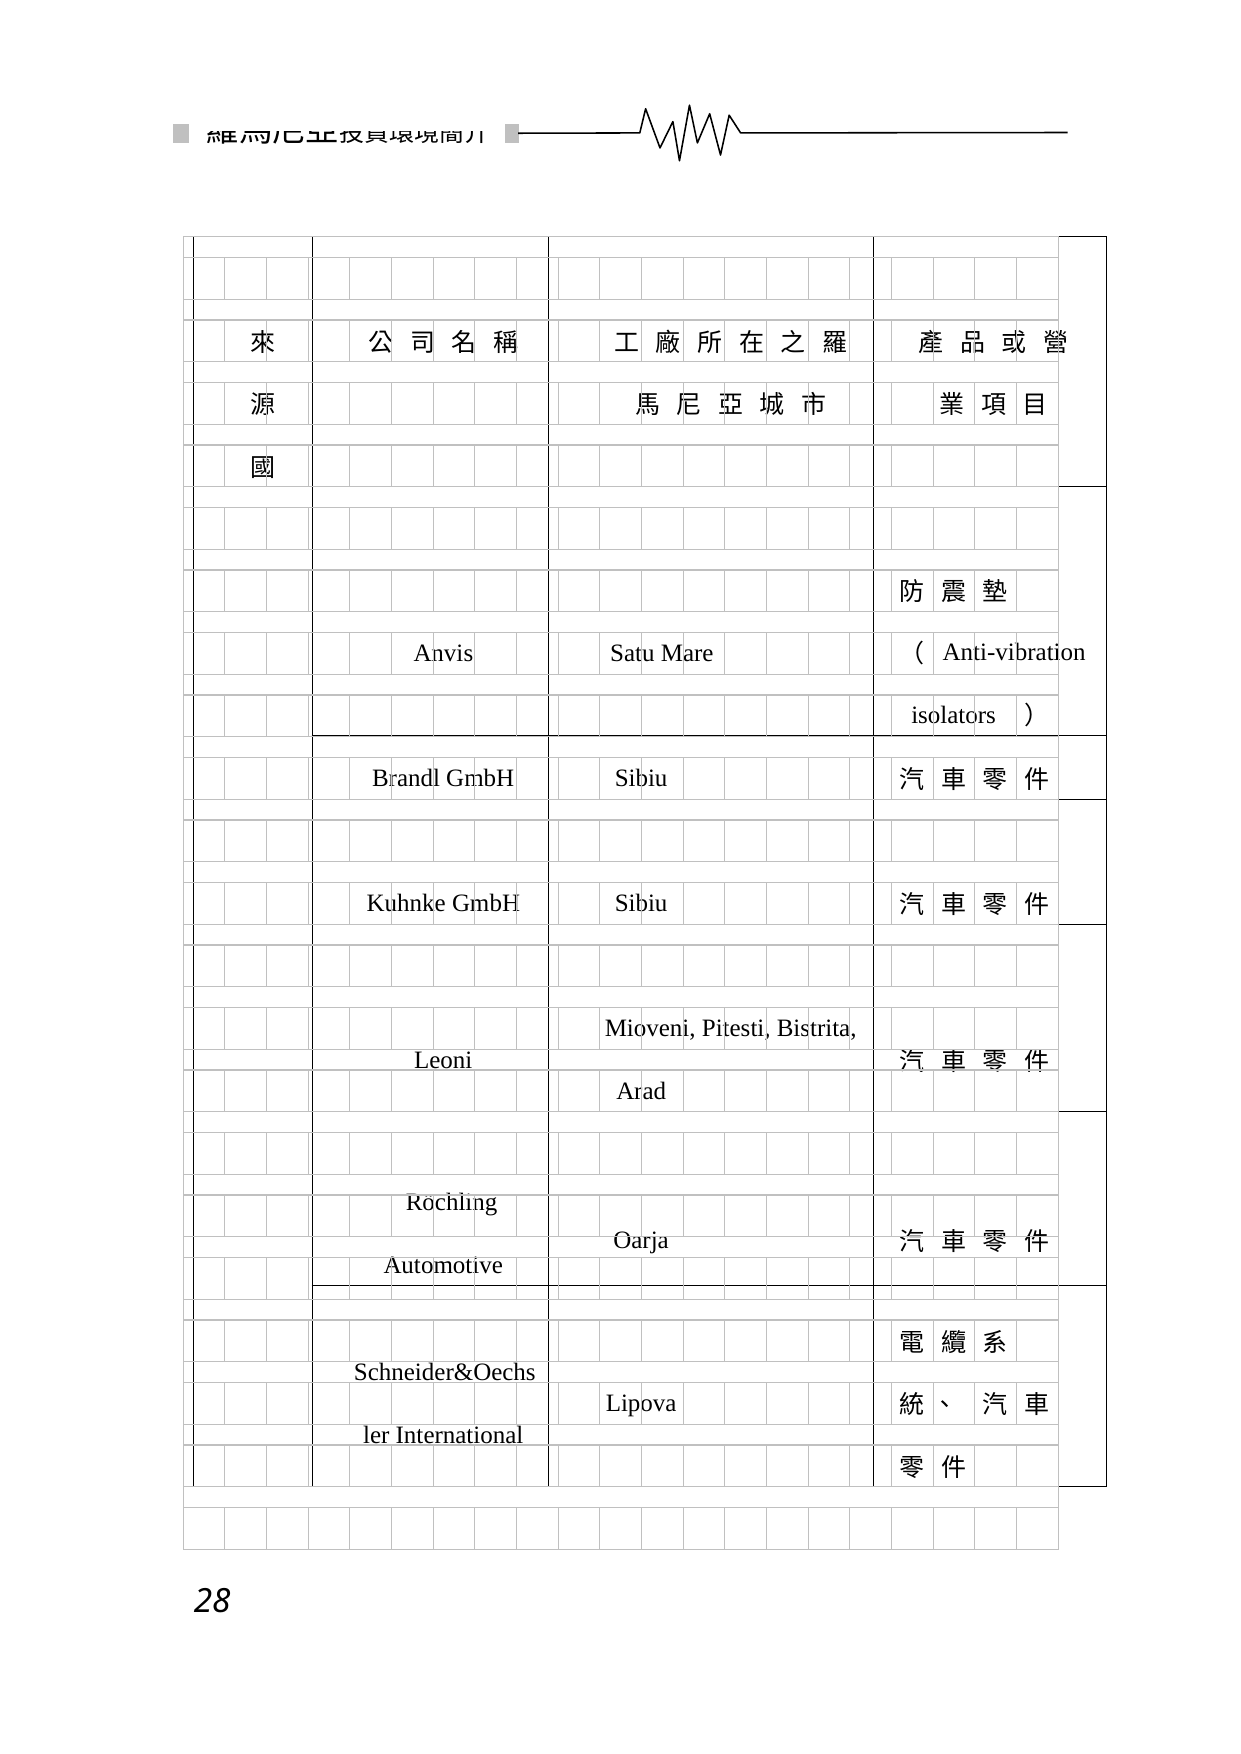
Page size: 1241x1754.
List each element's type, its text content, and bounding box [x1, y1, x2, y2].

table_cell Satu Mare [767, 633, 808, 674]
table_cell Anvis [313, 696, 349, 735]
table_cell Sibiu [725, 821, 766, 861]
table_cell Lipova [559, 1383, 599, 1424]
table_header 產品或營業項目 [874, 237, 1058, 257]
table_cell Oarja [684, 1196, 724, 1236]
table_cell 德國 [267, 1071, 308, 1111]
table_cell [475, 1383, 516, 1424]
table_header 產品或營業項目 [934, 321, 974, 361]
table_cell Sibiu [549, 758, 558, 799]
table_cell Röchling Automotive [475, 1133, 516, 1174]
table_cell Mioveni, Pitesti, Bistrita, Arad [850, 946, 873, 986]
table_cell 汽車零件 [874, 1071, 891, 1111]
table_header 來源國 [267, 321, 308, 361]
table_cell Lipova [549, 1383, 558, 1424]
table_cell 汽車零件 [1017, 1071, 1058, 1111]
table_cell 防震墊（Anti-vibration isolators） [975, 696, 1016, 735]
table_cell Satu Mare [549, 633, 558, 674]
table_cell 防震墊（Anti-vibration isolators） [892, 633, 933, 674]
table_cell 電纜系統、汽車零件 [874, 1286, 891, 1299]
table_cell 防震墊（Anti-vibration isolators） [1017, 508, 1058, 549]
table_cell 德國 [194, 633, 224, 674]
table_header 公司名稱 [517, 258, 548, 299]
table_cell [874, 821, 891, 861]
table_header 來源國 [194, 362, 312, 382]
table_cell 德國 [267, 1321, 308, 1361]
table_cell Röchling Automotive [475, 1196, 516, 1236]
table_cell 防震墊（Anti-vibration isolators） [1017, 633, 1058, 674]
table_cell 汽車零件 [892, 1008, 933, 1049]
table_cell Lipova [850, 1321, 873, 1361]
table_header 工廠所在之羅馬尼亞城市 [549, 362, 873, 382]
table_cell Sibiu [642, 821, 683, 861]
table_header 公司名稱 [313, 300, 548, 319]
table_header 工廠所在之羅馬尼亞城市 [642, 258, 683, 299]
table_header 工廠所在之羅馬尼亞城市 [725, 446, 766, 486]
table_cell Satu Mare [809, 696, 849, 735]
table_cell Röchling Automotive [313, 1133, 349, 1174]
table_cell Oarja [600, 1196, 641, 1236]
table_cell 防震墊（Anti-vibration isolators） [934, 571, 974, 611]
table_cell 電纜系統、汽車零件 [934, 1446, 974, 1486]
table_cell 德國 [267, 1133, 308, 1174]
table_cell 德國 [225, 1008, 266, 1049]
table_cell 電纜系統、汽車零件 [1017, 1383, 1058, 1424]
table_cell Oarja [559, 1258, 599, 1285]
table_cell 汽車零件 [892, 1071, 933, 1111]
table_cell Kuhnke GmbH [313, 883, 349, 924]
table_cell Satu Mare [809, 633, 849, 674]
table_cell Lipova [767, 1383, 808, 1424]
table_cell Sibiu [725, 883, 766, 924]
table_header 來源國 [225, 321, 266, 361]
table_cell Mioveni, Pitesti, Bistrita, Arad [767, 946, 808, 986]
table_cell Oarja [549, 1175, 873, 1194]
table_cell 汽車零件 [975, 946, 1016, 986]
table_cell Sibiu [684, 821, 724, 861]
table_header 工廠所在之羅馬尼亞城市 [684, 258, 724, 299]
table_cell Oarja [642, 1196, 683, 1236]
table_header 來源國 [225, 446, 266, 486]
table_cell Anvis [313, 675, 548, 694]
table_cell [1059, 800, 1106, 924]
table_header 公司名稱 [313, 237, 548, 257]
table_header 公司名稱 [313, 446, 349, 486]
table_header 公司名稱 [517, 383, 548, 424]
table_cell Satu Mare [549, 550, 873, 569]
table_cell 電纜系統、汽車零件 [874, 1362, 1058, 1382]
table_cell Lipova [684, 1321, 724, 1361]
table_cell Kuhnke GmbH [350, 883, 391, 924]
table_cell 德國 [194, 1321, 224, 1361]
table_cell [874, 737, 1058, 757]
table_header 工廠所在之羅馬尼亞城市 [725, 395, 738, 412]
table_cell 德國 [194, 1008, 224, 1049]
table_header 產品或營業項目 [874, 425, 1058, 444]
table_header 工廠所在之羅馬尼亞城市 [549, 237, 873, 257]
table_cell Röchling Automotive [350, 1133, 391, 1174]
table_cell 汽車零件 [1041, 1050, 1058, 1069]
table_cell Lipova [725, 1286, 766, 1299]
table_cell 德國 [225, 821, 266, 861]
table_header 工廠所在之羅馬尼亞城市 [767, 321, 808, 361]
table_cell Kuhnke GmbH [313, 800, 548, 819]
table_header 產品或營業項目 [874, 321, 891, 361]
table_cell Sibiu [850, 758, 873, 799]
table_cell Anvis [392, 696, 433, 735]
table_cell [350, 1008, 391, 1049]
table_cell 汽車零件 [892, 1258, 933, 1285]
table_cell 德國 [194, 987, 312, 1007]
table_header 來源國 [225, 258, 266, 299]
table_header 公司名稱 [313, 258, 349, 299]
table_cell Mioveni, Pitesti, Bistrita, Arad [684, 1008, 724, 1049]
table_cell Satu Mare [642, 571, 683, 611]
table_cell Satu Mare [600, 696, 641, 735]
table_header 工廠所在之羅馬尼亞城市 [850, 446, 873, 486]
table_header 來源國 [194, 300, 312, 319]
table_header 來源國 [267, 383, 308, 424]
table_header 產品或營業項目 [874, 300, 1058, 319]
table_header 工廠所在之羅馬尼亞城市 [684, 383, 724, 424]
table_cell Anvis [475, 571, 516, 611]
table_cell 德國 [194, 487, 312, 507]
table_cell Sibiu [559, 883, 599, 924]
table_cell 德國 [267, 633, 308, 674]
table_header 工廠所在之羅馬尼亞城市 [767, 446, 808, 486]
table_cell [350, 1383, 391, 1424]
table_cell 零 [975, 758, 1016, 799]
table_cell 防震墊（Anti-vibration isolators） [934, 633, 974, 674]
table_cell 電纜系統、汽車零件 [1017, 1321, 1058, 1361]
table_header 工廠所在之羅馬尼亞城市 [850, 321, 873, 361]
table_cell Oarja [600, 1133, 641, 1174]
table_header 工廠所在之羅馬尼亞城市 [600, 321, 641, 361]
table_cell Brandl GmbH [350, 758, 391, 799]
table_cell 汽車零件 [892, 946, 933, 986]
table_cell 德國 [194, 1425, 312, 1444]
table_cell 德國 [225, 508, 266, 549]
table_cell Röchling Automotive [350, 1258, 391, 1285]
table_header 來源國 [225, 383, 266, 424]
table_cell Satu Mare [549, 508, 558, 549]
table_cell 汽車零件 [874, 1258, 891, 1285]
table_cell Oarja [725, 1196, 766, 1236]
table_cell 德國 [225, 883, 266, 924]
table_header 來源國 [194, 446, 224, 486]
table_cell Röchling Automotive [434, 1133, 474, 1174]
table_cell [434, 1071, 474, 1111]
table_cell [517, 1446, 548, 1486]
table_cell Oarja [767, 1258, 808, 1285]
table_cell 電纜系統、汽車零件 [874, 1383, 891, 1424]
table_cell 汽車零件 [934, 1133, 974, 1174]
table_cell Satu Mare [809, 508, 849, 549]
table_cell 汽 [892, 758, 933, 799]
table_header 公司名稱 [392, 383, 433, 424]
table_cell 德國 [225, 1071, 266, 1111]
table_header 來源國 [194, 321, 224, 361]
table_cell Röchling Automotive [392, 1196, 433, 1236]
table_cell 德國 [194, 925, 312, 944]
table_header 公司名稱 [313, 362, 548, 382]
table_cell Sibiu [767, 883, 808, 924]
table_header 產品或營業項目 [975, 446, 1016, 486]
table_cell Brandl GmbH [313, 758, 349, 799]
table_cell [934, 821, 974, 861]
table_header 公司名稱 [517, 446, 548, 486]
table_header 工廠所在之羅馬尼亞城市 [767, 258, 808, 299]
table_cell Brandl GmbH [434, 758, 474, 799]
table_cell Satu Mare [600, 633, 641, 674]
table_cell 防震墊（Anti-vibration isolators） [934, 696, 974, 735]
table_cell 德國 [194, 1112, 312, 1132]
table_cell [434, 1383, 474, 1424]
table_header 產品或營業項目 [934, 383, 974, 424]
table_cell [475, 1008, 516, 1049]
table_cell Satu Mare [809, 571, 849, 611]
table_cell Lipova [549, 1446, 558, 1486]
table_header 產品或營業項目 [874, 383, 891, 424]
table_header 公司名稱 [434, 446, 474, 486]
table_cell 防震墊（Anti-vibration isolators） [874, 487, 1058, 507]
table_cell Sibiu [767, 821, 808, 861]
table_cell Satu Mare [549, 487, 873, 507]
table_cell [517, 946, 548, 986]
table_cell [392, 946, 433, 986]
table_cell Oarja [725, 1133, 766, 1174]
table_header 工廠所在之羅馬尼亞城市 [809, 321, 849, 361]
table_cell 德國 [194, 758, 224, 799]
table_cell Lipova [725, 1383, 766, 1424]
table_cell 汽車零件 [975, 1008, 1016, 1049]
table_cell 電纜系統、汽車零件 [1059, 1286, 1106, 1486]
table_cell Satu Mare [642, 508, 683, 549]
table_cell 防震墊（Anti-vibration isolators） [892, 508, 933, 549]
table_cell Sibiu [600, 821, 641, 861]
table_cell Anvis [313, 487, 548, 507]
table_cell 電纜系統、汽車零件 [892, 1286, 933, 1299]
table_cell 防震墊（Anti-vibration isolators） [1059, 487, 1106, 735]
table_cell [350, 1321, 391, 1361]
table_cell Brandl GmbH [475, 758, 516, 799]
table_cell Brandl GmbH [392, 758, 433, 799]
table_cell Sibiu [684, 883, 724, 924]
table_cell 德國 [194, 821, 224, 861]
table_header 來源國 [267, 258, 308, 299]
table_cell [517, 1321, 548, 1361]
table_cell Satu Mare [767, 508, 808, 549]
table_cell 零 [975, 883, 1016, 924]
table_cell 防震墊（Anti-vibration isolators） [874, 508, 891, 549]
table_cell [392, 1321, 433, 1361]
table_header 產品或營業項目 [892, 258, 933, 299]
table_cell 電纜系統、汽車零件 [1017, 1286, 1058, 1299]
table_cell Oarja [809, 1258, 849, 1285]
table_cell Satu Mare [725, 696, 766, 735]
table_cell Anvis [313, 550, 548, 569]
table_cell Oarja [617, 1237, 627, 1247]
table_header 產品或營業項目 [1017, 446, 1058, 486]
table_cell [517, 1071, 548, 1111]
table_cell [475, 1446, 516, 1486]
table_cell Brandl GmbH [313, 737, 548, 757]
table_header 產品或營業項目 [975, 383, 1016, 424]
table_cell 汽車零件 [1017, 946, 1058, 986]
table_cell [975, 821, 1016, 861]
table_cell Röchling Automotive [313, 1112, 548, 1132]
table_header 來源國 [194, 383, 224, 424]
table_cell 汽車零件 [934, 946, 974, 986]
table_cell [892, 821, 933, 861]
table_cell Sibiu [559, 821, 599, 861]
table_cell Oarja [642, 1133, 683, 1174]
table_header 工廠所在之羅馬尼亞城市 [600, 446, 641, 486]
table_cell Anvis [350, 696, 391, 735]
table_cell [475, 1321, 516, 1361]
table_cell Satu Mare [725, 508, 766, 549]
table_cell Mioveni, Pitesti, Bistrita, Arad [559, 1071, 599, 1111]
table_cell Sibiu [684, 758, 724, 799]
table_header 產品或營業項目 [874, 446, 891, 486]
table_cell Anvis [313, 508, 349, 549]
table_cell 德國 [194, 1446, 224, 1486]
table_cell Lipova [767, 1321, 808, 1361]
table_cell 防震墊（Anti-vibration isolators） [874, 571, 891, 611]
table_cell 汽車零件 [874, 1112, 1058, 1132]
table_header 工廠所在之羅馬尼亞城市 [600, 383, 641, 424]
table_cell 德國 [267, 696, 308, 736]
table_cell Lipova [642, 1383, 683, 1424]
table_header 公司名稱 [434, 321, 474, 361]
table_header 工廠所在之羅馬尼亞城市 [559, 258, 599, 299]
table_cell 德國 [225, 758, 266, 799]
table_cell Oarja [559, 1133, 599, 1174]
table_cell Oarja [767, 1133, 808, 1174]
table_cell Mioveni, Pitesti, Bistrita, Arad [549, 925, 873, 944]
table_cell 汽車零件 [934, 1258, 974, 1285]
table_cell 德國 [194, 696, 224, 736]
table_cell Kuhnke GmbH [434, 821, 474, 861]
table_cell 防震墊（Anti-vibration isolators） [1017, 696, 1058, 735]
table_cell 德國 [194, 1362, 312, 1382]
table_cell 德國 [267, 946, 308, 986]
table_cell Mioveni, Pitesti, Bistrita, Arad [600, 1008, 641, 1049]
table_header 公司名稱 [475, 446, 516, 486]
table_cell 汽車零件 [975, 1258, 1016, 1285]
table_cell 電纜系統、汽車零件 [975, 1383, 1016, 1424]
table_cell 汽車零件 [874, 925, 1058, 944]
table_cell Lipova [549, 1362, 873, 1382]
table_cell Lipova [642, 1446, 683, 1486]
table_cell Anvis [517, 633, 548, 674]
table_cell Röchling Automotive [313, 1237, 548, 1257]
table_header 來源國 [194, 258, 224, 299]
table_cell 德國 [194, 1133, 224, 1174]
table_cell [313, 987, 548, 1007]
table_cell [434, 1446, 474, 1486]
table_cell 汽車零件 [1017, 1008, 1058, 1049]
table_cell [350, 946, 391, 986]
table_header 產品或營業項目 [975, 258, 1016, 299]
table_cell Oarja [559, 1196, 599, 1236]
table_cell Satu Mare [559, 571, 599, 611]
table_cell Satu Mare [549, 696, 558, 735]
table_cell [392, 1071, 433, 1111]
table_cell Satu Mare [642, 696, 683, 735]
table_cell Anvis [392, 508, 433, 549]
table_header 產品或營業項目 [874, 362, 1058, 382]
table_cell Sibiu [809, 821, 849, 861]
table_cell 電纜系統、汽車零件 [975, 1446, 1016, 1486]
table_cell Anvis [517, 508, 548, 549]
table_cell 德國 [194, 1196, 224, 1236]
table_cell 汽車零件 [1059, 925, 1106, 1111]
table_cell Mioveni, Pitesti, Bistrita, Arad [850, 1008, 873, 1049]
table_header 公司名稱 [350, 321, 391, 361]
table_cell Röchling Automotive [517, 1133, 548, 1174]
table_cell [313, 1071, 349, 1111]
table_cell 德國 [267, 758, 308, 799]
table_cell Oarja [549, 1258, 558, 1285]
table_header 公司名稱 [392, 321, 433, 361]
table_cell Kuhnke GmbH [434, 883, 474, 924]
table_cell 汽車零件 [975, 1196, 1016, 1236]
table_cell 車 [934, 758, 974, 799]
table_cell [392, 1008, 433, 1049]
table_header 工廠所在之羅馬尼亞城市 [767, 383, 808, 424]
table_header 來源國 [267, 458, 271, 475]
table_cell [517, 1383, 548, 1424]
table_cell Satu Mare [642, 633, 683, 674]
table_cell [313, 1383, 349, 1424]
table_header 工廠所在之羅馬尼亞城市 [600, 258, 641, 299]
table_header 工廠所在之羅馬尼亞城市 [549, 383, 558, 424]
table_cell 德國 [194, 612, 312, 632]
table_cell 德國 [194, 1237, 312, 1257]
table_cell 電纜系統、汽車零件 [874, 1446, 891, 1486]
table_cell Satu Mare [600, 571, 641, 611]
table_header 產品或營業項目 [934, 258, 974, 299]
table_cell Anvis [434, 696, 474, 735]
table_cell Lipova [549, 1300, 873, 1319]
table_cell 汽車零件 [874, 1133, 891, 1174]
table_cell Mioveni, Pitesti, Bistrita, Arad [809, 1008, 849, 1049]
table_cell Leoni [313, 1050, 548, 1069]
table_cell 汽車零件 [934, 1071, 974, 1111]
table_header 工廠所在之羅馬尼亞城市 [559, 446, 599, 486]
table_cell Kuhnke GmbH [475, 821, 516, 861]
table_cell 電纜系統、汽車零件 [892, 1321, 933, 1361]
table_cell Mioveni, Pitesti, Bistrita, Arad [809, 946, 849, 986]
table_header 工廠所在之羅馬尼亞城市 [850, 258, 873, 299]
table_cell Sibiu [600, 883, 641, 924]
table_cell [313, 946, 349, 986]
table_cell Satu Mare [559, 508, 599, 549]
table_cell 防震墊（Anti-vibration isolators） [874, 633, 891, 674]
table_cell Satu Mare [549, 675, 873, 694]
table_cell Anvis [475, 633, 516, 674]
table_cell Lipova [850, 1286, 873, 1299]
table_cell Lipova [725, 1446, 766, 1486]
table_cell Röchling Automotive [392, 1133, 433, 1174]
table_header 公司名稱 [392, 446, 433, 486]
table_cell Lipova [725, 1321, 766, 1361]
table_cell [350, 1446, 391, 1486]
table_cell 德國 [194, 946, 224, 986]
table_header 產品或營業項目 [892, 446, 933, 486]
table_cell Mioveni, Pitesti, Bistrita, Arad [809, 1071, 849, 1111]
table_cell [313, 925, 548, 944]
table_cell 汽車零件 [874, 1196, 891, 1236]
table_cell Mioveni, Pitesti, Bistrita, Arad [767, 1071, 808, 1111]
table_cell Lipova [850, 1446, 873, 1486]
table_cell [313, 1300, 548, 1319]
table_cell 車 [934, 883, 974, 924]
table_cell 防震墊（Anti-vibration isolators） [892, 696, 933, 735]
table_header 工廠所在之羅馬尼亞城市 [809, 383, 849, 424]
table_cell Satu Mare [684, 633, 724, 674]
table_cell Anvis [350, 571, 391, 611]
table_header 工廠所在之羅馬尼亞城市 [549, 258, 558, 299]
table_cell Sibiu [549, 883, 558, 924]
table_cell Lipova [600, 1446, 641, 1486]
table_header 工廠所在之羅馬尼亞城市 [809, 258, 849, 299]
table_cell Satu Mare [684, 508, 724, 549]
table_cell 防震墊（Anti-vibration isolators） [874, 612, 1058, 632]
table_cell Röchling Automotive [517, 1196, 548, 1236]
table_header 公司名稱 [313, 321, 349, 361]
table_header 工廠所在之羅馬尼亞城市 [549, 425, 873, 444]
table_cell Sibiu [549, 800, 873, 819]
table_cell 德國 [225, 946, 266, 986]
table_cell 德國 [225, 1196, 266, 1236]
table_cell Satu Mare [600, 508, 641, 549]
table_cell 德國 [194, 508, 224, 549]
table_cell Sibiu [559, 758, 599, 799]
table_cell 汽車零件 [1030, 1050, 1039, 1069]
table_cell Oarja [549, 1112, 873, 1132]
table_cell Mioveni, Pitesti, Bistrita, Arad [549, 987, 873, 1007]
table_cell Mioveni, Pitesti, Bistrita, Arad [725, 1008, 766, 1049]
table_cell 德國 [194, 571, 224, 611]
table_cell Kuhnke GmbH [517, 883, 548, 924]
table_cell 汽車零件 [1017, 1133, 1058, 1174]
table_cell 德國 [225, 1383, 266, 1424]
table_cell Lipova [559, 1286, 599, 1299]
table_cell Lipova [549, 1321, 558, 1361]
table_cell 電纜系統、汽車零件 [874, 1425, 1058, 1444]
table_cell [1059, 736, 1106, 799]
table_cell 汽車零件 [892, 1133, 933, 1174]
table_cell 德國 [225, 1321, 266, 1361]
table_cell 德國 [225, 1133, 266, 1174]
table_header 工廠所在之羅馬尼亞城市 [549, 446, 558, 486]
table_cell [313, 1321, 349, 1361]
table_cell 德國 [225, 1446, 266, 1486]
table_cell 防震墊（Anti-vibration isolators） [892, 571, 933, 611]
table_cell Kuhnke GmbH [517, 821, 548, 861]
table_cell 德國 [194, 1300, 312, 1319]
table_cell Lipova [559, 1321, 599, 1361]
table_cell 汽車零件 [874, 946, 891, 986]
table_cell Oarja [642, 1258, 683, 1285]
table_cell 防震墊（Anti-vibration isolators） [975, 633, 1016, 674]
table_cell Mioveni, Pitesti, Bistrita, Arad [684, 1071, 724, 1111]
table_header 工廠所在之羅馬尼亞城市 [725, 321, 766, 361]
table_cell Anvis [517, 571, 548, 611]
table_header 工廠所在之羅馬尼亞城市 [559, 321, 599, 361]
table_cell Kuhnke GmbH [313, 821, 349, 861]
table_header 公司名稱 [475, 383, 516, 424]
table_header 工廠所在之羅馬尼亞城市 [549, 300, 873, 319]
table_cell 汽車零件 [954, 1050, 1030, 1069]
table_cell Sibiu [600, 758, 641, 799]
table_cell 汽車零件 [874, 1175, 1058, 1194]
table_cell Schneider&Oechs [313, 1362, 548, 1382]
table_cell Brandl GmbH [517, 758, 548, 799]
table_cell Mioveni, Pitesti, Bistrita, Arad [725, 946, 766, 986]
table_cell Kuhnke GmbH [392, 883, 433, 924]
table_header 工廠所在之羅馬尼亞城市 [809, 446, 849, 486]
table_cell 電纜系統、汽車零件 [892, 1383, 933, 1424]
table_cell Kuhnke GmbH [313, 862, 548, 882]
table_cell Oarja [549, 1196, 558, 1236]
table_cell Anvis [350, 508, 391, 549]
table_header 工廠所在之羅馬尼亞城市 [549, 321, 558, 361]
table_cell 電纜系統、汽車零件 [874, 1321, 891, 1361]
table_cell 汽車零件 [1059, 1112, 1106, 1285]
table_cell Mioveni, Pitesti, Bistrita, Arad [850, 1071, 873, 1111]
table_cell Lipova [809, 1286, 849, 1299]
table_cell Oarja [549, 1237, 873, 1257]
table_header 工廠所在之羅馬尼亞城市 [850, 383, 873, 424]
table_cell 防震墊（Anti-vibration isolators） [874, 675, 1058, 694]
table_cell 德國 [194, 1050, 312, 1069]
table_cell Anvis [350, 633, 391, 674]
table_cell Röchling Automotive [313, 1175, 548, 1194]
table_cell Mioveni, Pitesti, Bistrita, Arad [600, 1071, 641, 1111]
table_cell Oarja [684, 1258, 724, 1285]
table_header 產品或營業項目 [892, 321, 933, 361]
table_cell 汽車零件 [975, 1133, 1016, 1174]
table_cell 德國 [194, 550, 312, 569]
table_cell Lipova [642, 1286, 683, 1299]
table_cell Satu Mare [684, 571, 724, 611]
table_header 公司名稱 [350, 258, 391, 299]
table_cell 汽車零件 [892, 1196, 933, 1236]
table_cell 德國 [194, 737, 312, 757]
table_cell [434, 1321, 474, 1361]
table_cell Satu Mare [549, 612, 873, 632]
table_cell Kuhnke GmbH [350, 821, 391, 861]
table_header 產品或營業項目 [1017, 383, 1058, 424]
table_cell 德國 [194, 862, 312, 882]
table_cell Satu Mare [684, 696, 724, 735]
table_cell [874, 800, 1058, 819]
table_cell 德國 [225, 571, 266, 611]
table_cell 電纜系統、汽車零件 [1017, 1446, 1058, 1486]
table_cell Anvis [313, 633, 349, 674]
table_cell Lipova [600, 1383, 641, 1424]
table_cell Oarja [850, 1133, 873, 1174]
table_cell Lipova [850, 1383, 873, 1424]
table_header 來源國 [194, 237, 312, 257]
table_cell Oarja [600, 1258, 641, 1285]
table_cell [350, 1071, 391, 1111]
table_cell 德國 [194, 800, 312, 819]
table_cell 防震墊（Anti-vibration isolators） [874, 550, 1058, 569]
table_header 工廠所在之羅馬尼亞城市 [725, 258, 766, 299]
table_cell [475, 946, 516, 986]
table_cell Lipova [767, 1286, 808, 1299]
table_cell 件 [1017, 883, 1058, 924]
table_cell Lipova [684, 1446, 724, 1486]
table_cell Röchling Automotive [517, 1258, 548, 1285]
table_cell Anvis [313, 612, 548, 632]
table_cell Lipova [642, 1321, 683, 1361]
table_cell Lipova [684, 1286, 724, 1299]
table_cell Sibiu [767, 758, 808, 799]
table_cell Anvis [517, 696, 548, 735]
table_cell 德國 [194, 1071, 224, 1111]
table_cell 電纜系統、汽車零件 [934, 1286, 974, 1299]
table_header 工廠所在之羅馬尼亞城市 [642, 446, 683, 486]
table_cell 件 [1017, 758, 1058, 799]
table_cell 德國 [267, 1446, 308, 1486]
table_cell 電纜系統、汽車零件 [975, 1321, 1016, 1361]
table_cell 德國 [267, 1008, 308, 1049]
table_cell Oarja [809, 1196, 849, 1236]
table_header 產品或營業項目 [1017, 321, 1058, 361]
table_cell 防震墊（Anti-vibration isolators） [874, 696, 891, 735]
table_header 公司名稱 [392, 258, 433, 299]
table_cell 汽車零件 [934, 1008, 974, 1049]
table_cell [392, 1383, 433, 1424]
table_header 工廠所在之羅馬尼亞城市 [559, 383, 599, 424]
table_cell Sibiu [549, 737, 873, 757]
table_cell Röchling Automotive [434, 1196, 474, 1236]
table_cell 電纜系統、汽車零件 [975, 1286, 1016, 1299]
table_cell 電纜系統、汽車零件 [874, 1300, 1058, 1319]
table_cell [874, 883, 891, 924]
table_cell 德國 [194, 1175, 312, 1194]
table_cell 德國 [194, 883, 224, 924]
table_cell 德國 [225, 633, 266, 674]
table_cell Sibiu [725, 758, 766, 799]
table_cell Mioveni, Pitesti, Bistrita, Arad [642, 1071, 683, 1111]
table_cell Lipova [549, 1425, 873, 1444]
table_cell Oarja [767, 1196, 808, 1236]
table_header 產品或營業項目 [874, 258, 891, 299]
table_header 工廠所在之羅馬尼亞城市 [642, 383, 683, 424]
table_cell Anvis [475, 508, 516, 549]
table_header 工廠所在之羅馬尼亞城市 [684, 446, 724, 486]
table_cell Satu Mare [725, 571, 766, 611]
table_cell Lipova [809, 1383, 849, 1424]
table_cell 德國 [267, 571, 308, 611]
table_cell Sibiu [549, 862, 873, 882]
table_cell 電纜系統、汽車零件 [892, 1446, 933, 1486]
table_cell [475, 1071, 516, 1111]
table_header 產品或營業項目 [892, 383, 933, 424]
table_cell Anvis [434, 633, 474, 674]
table_header 工廠所在之羅馬尼亞城市 [725, 383, 766, 424]
table_cell 德國 [267, 508, 308, 549]
table_cell 德國 [225, 696, 266, 736]
table_cell Satu Mare [725, 633, 766, 674]
table_cell [313, 1008, 349, 1049]
table_cell Satu Mare [850, 696, 873, 735]
table_cell 汽 [892, 883, 933, 924]
table_header 公司名稱 [313, 425, 548, 444]
table_cell 汽車零件 [975, 1071, 1016, 1111]
table_cell Lipova [684, 1383, 724, 1424]
table_cell [313, 1446, 349, 1486]
table_cell Röchling Automotive [434, 1258, 474, 1285]
table_header 公司名稱 [350, 446, 391, 486]
table_cell 汽車零件 [874, 1050, 952, 1069]
table_cell Anvis [434, 571, 474, 611]
table_cell Sibiu [850, 883, 873, 924]
table_cell 汽車零件 [874, 1008, 891, 1049]
table_cell 德國 [194, 1383, 224, 1424]
table_cell Kuhnke GmbH [392, 821, 433, 861]
table_cell Oarja [850, 1196, 873, 1236]
table_cell Sibiu [642, 883, 683, 924]
table_cell 汽車零件 [874, 987, 1058, 1007]
table_cell Satu Mare [767, 571, 808, 611]
table_cell Anvis [475, 696, 516, 735]
table_header 產品或營業項目 [934, 446, 974, 486]
table_header 產品或營業項目 [975, 321, 1016, 361]
table_cell Röchling Automotive [392, 1258, 433, 1285]
table_cell Röchling Automotive [313, 1196, 349, 1236]
table_cell Anvis [313, 571, 349, 611]
table_cell [392, 1446, 433, 1486]
table_cell Mioveni, Pitesti, Bistrita, Arad [642, 1008, 683, 1049]
table_cell 汽車零件 [1017, 1196, 1058, 1236]
table_cell Satu Mare [767, 696, 808, 735]
table_cell Anvis [392, 633, 433, 674]
table_cell Mioveni, Pitesti, Bistrita, Arad [767, 1008, 808, 1049]
table_cell Sibiu [642, 758, 683, 799]
table_cell Lipova [600, 1286, 641, 1299]
table_cell 電纜系統、汽車零件 [934, 1383, 974, 1424]
table_header 公司名稱 [517, 321, 548, 361]
table_cell 德國 [267, 883, 308, 924]
table_header 工廠所在之羅馬尼亞城市 [684, 321, 724, 361]
table_header 來源國 [267, 446, 308, 486]
table_cell 汽車零件 [874, 1237, 1058, 1257]
table_cell Mioveni, Pitesti, Bistrita, Arad [559, 946, 599, 986]
table_cell Röchling Automotive [350, 1196, 391, 1236]
table_cell 德國 [267, 821, 308, 861]
table_header 公司名稱 [475, 321, 516, 361]
table_cell 防震墊（Anti-vibration isolators） [975, 508, 1016, 549]
table_cell [517, 1008, 548, 1049]
table_cell Satu Mare [850, 508, 873, 549]
table_header 工廠所在之羅馬尼亞城市 [642, 321, 683, 361]
table_cell Satu Mare [559, 696, 599, 735]
table_header 產品或營業項目 [1017, 258, 1058, 299]
table_header 來源國 [194, 425, 312, 444]
table_cell Satu Mare [850, 571, 873, 611]
table_cell 德國 [194, 675, 312, 694]
table_cell 防震墊（Anti-vibration isolators） [975, 571, 1016, 611]
table_cell 德國 [267, 1196, 308, 1236]
table_cell Röchling Automotive [475, 1258, 516, 1285]
table_header 公司名稱 [475, 258, 516, 299]
table_cell Lipova [809, 1446, 849, 1486]
table_cell Lipova [559, 1446, 599, 1486]
table_cell Oarja [549, 1133, 558, 1174]
table_cell Anvis [392, 571, 433, 611]
table_cell Mioveni, Pitesti, Bistrita, Arad [559, 1008, 599, 1049]
table_cell [1017, 821, 1058, 861]
table_cell Mioveni, Pitesti, Bistrita, Arad [725, 1071, 766, 1111]
table_cell Lipova [809, 1321, 849, 1361]
table_cell 防震墊（Anti-vibration isolators） [934, 508, 974, 549]
table_cell Satu Mare [559, 633, 599, 674]
table_cell 電纜系統、汽車零件 [934, 1321, 974, 1361]
table_cell 德國 [225, 1258, 266, 1299]
table_cell Sibiu [549, 821, 558, 861]
table_cell [434, 1008, 474, 1049]
table_cell 德國 [267, 1258, 308, 1299]
table_cell 防震墊（Anti-vibration isolators） [1017, 571, 1058, 611]
table_cell [874, 862, 1058, 882]
table_cell Mioveni, Pitesti, Bistrita, Arad [549, 1050, 873, 1069]
table_cell Lipova [767, 1446, 808, 1486]
table_cell Sibiu [809, 883, 849, 924]
table_cell Lipova [600, 1321, 641, 1361]
table_cell [874, 758, 891, 799]
table_header 公司名稱 [434, 258, 474, 299]
table_header 來源國 [254, 458, 266, 475]
table_header 公司名稱 [313, 383, 349, 424]
table_cell [434, 946, 474, 986]
table_cell 德國 [267, 1383, 308, 1424]
table_cell 德國 [194, 1258, 224, 1299]
table_header 公司名稱 [350, 383, 391, 424]
table_cell Oarja [809, 1133, 849, 1174]
table_cell Oarja [684, 1133, 724, 1174]
table_header 公司名稱 [434, 383, 474, 424]
table_cell 汽車零件 [934, 1196, 974, 1236]
table_cell Oarja [850, 1258, 873, 1285]
table_cell Anvis [434, 508, 474, 549]
table_cell Satu Mare [850, 633, 873, 674]
table_cell Oarja [725, 1258, 766, 1285]
table_cell Sibiu [850, 821, 873, 861]
table_cell Mioveni, Pitesti, Bistrita, Arad [600, 946, 641, 986]
table_cell Mioveni, Pitesti, Bistrita, Arad [642, 946, 683, 986]
table_header 產品或營業項目 [1059, 237, 1106, 486]
table_cell Mioveni, Pitesti, Bistrita, Arad [684, 946, 724, 986]
table_cell Kuhnke GmbH [475, 883, 516, 924]
table_cell Sibiu [809, 758, 849, 799]
table_cell Röchling Automotive [313, 1258, 349, 1285]
table_cell Satu Mare [549, 571, 558, 611]
table_cell ler International [313, 1425, 548, 1444]
table_cell 汽車零件 [1017, 1258, 1058, 1285]
